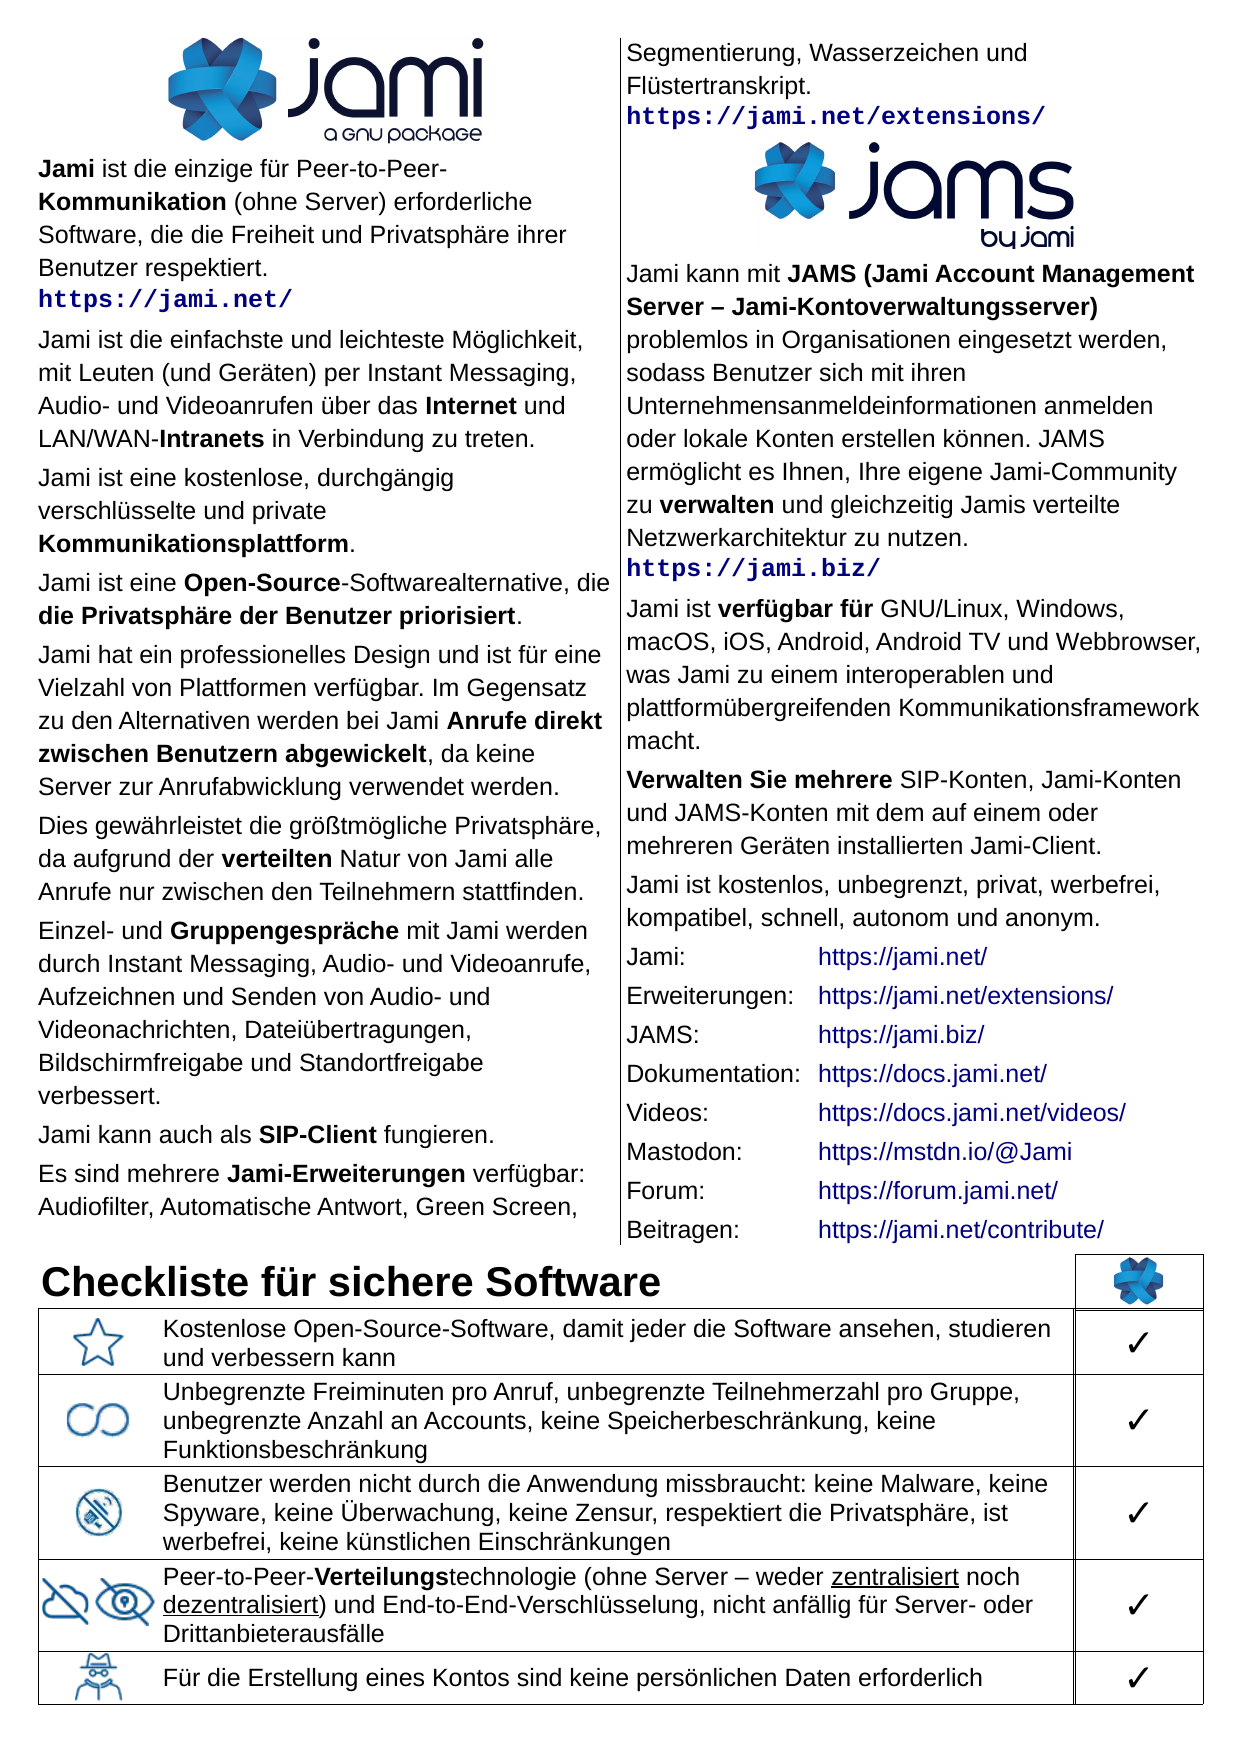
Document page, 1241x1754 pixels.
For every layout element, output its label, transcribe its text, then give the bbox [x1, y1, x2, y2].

text Jami kann auch als SIP-Client fungieren. [38, 1120, 614, 1148]
picture [167, 37, 485, 144]
table_cell Benutzer werden nicht durch die Anwendung missbraucht: keine Malware, keine Spyware, keine Überwachung, keine Zensur, respektiert die Privatsphäre, ist werbefrei, keine künstlichen Einschränkungen [160, 1467, 1073, 1558]
table_cell ✓ [1076, 1467, 1203, 1558]
text JAMS: https://jami.biz/ [626, 1020, 1202, 1049]
text Dokumentation: https://docs.jami.net/ [626, 1059, 1202, 1088]
text Videos: https://docs.jami.net/videos/ [626, 1098, 1202, 1127]
text Jami ist die einzige für Peer-to-Peer-Kommunikation (ohne Server) erforderliche Software, die die Freiheit und Privatsphäre ihrer Benutzer respektiert. https://jami.net/ [38, 154, 614, 314]
text Jami ist verfügbar für GNU/Linux, Windows, macOS, iOS, Android, Android TV und Webbrowser, was Jami zu einem interoperablen und plattformübergreifenden Kommunikationsframework macht. [626, 594, 1202, 755]
text Jami ist kostenlos, unbegrenzt, privat, werbefrei, kompatibel, schnell, autonom und anonym. [626, 870, 1202, 932]
text Es sind mehrere Jami-Erweiterungen verfügbar: Audiofilter, Automatische Antwort, Green Screen, [38, 1159, 614, 1221]
table_header [1076, 1255, 1203, 1308]
table_cell ✓ [1076, 1375, 1203, 1466]
picture [75, 1488, 123, 1537]
picture [95, 1578, 155, 1626]
picture [73, 1318, 125, 1367]
table_cell ✓ [1076, 1311, 1203, 1374]
picture [1113, 1257, 1164, 1305]
table_header Checkliste für sichere Software [38, 1254, 1075, 1308]
text Verwalten Sie mehrere SIP-Konten, Jami-Konten und JAMS-Konten mit dem auf einem oder mehreren Geräten installierten Jami-Client. [626, 765, 1202, 860]
table_cell ✓ [1076, 1652, 1203, 1704]
text Jami ist die einfachste und leichteste Möglichkeit, mit Leuten (und Geräten) per Instant Messaging, Audio- und Videoanrufen über das Internet und LAN/WAN-Intranets in Verbindung zu treten. [38, 325, 614, 452]
picture [754, 142, 1074, 249]
table_cell [39, 1467, 160, 1558]
text Beitragen: https://jami.net/contribute/ [626, 1215, 1202, 1244]
table_cell Peer-to-Peer-Verteilungstechnologie (ohne Server – weder zentralisiert noch dezentralisiert) und End-to-End-Verschlüsselung, nicht anfällig für Server- oder Drittanbieterausfälle [160, 1560, 1073, 1651]
text Jami ist eine kostenlose, durchgängig verschlüsselte und private Kommunikationsplattform. [38, 463, 614, 557]
text Einzel- und Gruppengespräche mit Jami werden durch Instant Messaging, Audio- und Videoanrufe, Aufzeichnen und Senden von Audio- und Videonachrichten, Dateiübertragungen, Bildschirmfreigabe und Standortfreigabe verbessert. [38, 916, 614, 1109]
table_cell [39, 1375, 160, 1466]
text Jami ist eine Open-Source-Softwarealternative, die die Privatsphäre der Benutzer priorisiert. [38, 568, 614, 629]
text Jami kann mit JAMS (Jami Account Management Server – Jami-Kontoverwaltungsserver) problemlos in Organisationen eingesetzt werden, sodass Benutzer sich mit ihren Unternehmensanmeldeinformationen anmelden oder lokale Konten erstellen können. JAMS ermöglicht es Ihnen, Ihre eigene Jami-Community zu verwalten und gleichzeitig Jamis verteilte Netzwerkarchitektur zu nutzen. https://jami.biz/ [626, 259, 1202, 584]
text Forum: https://forum.jami.net/ [626, 1176, 1202, 1205]
table_cell [39, 1560, 160, 1651]
picture [42, 1578, 89, 1626]
text Dies gewährleistet die größtmögliche Privatsphäre, da aufgrund der verteilten Natur von Jami alle Anrufe nur zwischen den Teilnehmern stattfinden. [38, 811, 614, 906]
text Segmentierung, Wasserzeichen und Flüstertranskript. https://jami.net/extensions/ [626, 38, 1202, 132]
table_cell [39, 1652, 160, 1704]
table_cell Für die Erstellung eines Kontos sind keine persönlichen Daten erforderlich [160, 1652, 1073, 1704]
text Jami: https://jami.net/ [626, 942, 1202, 971]
picture [66, 1403, 131, 1438]
table_cell Unbegrenzte Freiminuten pro Anruf, unbegrenzte Teilnehmerzahl pro Gruppe, unbegrenzte Anzahl an Accounts, keine Speicherbeschränkung, keine Funktionsbeschränkung [160, 1375, 1073, 1466]
table_cell ✓ [1076, 1560, 1203, 1651]
text Erweiterungen: https://jami.net/extensions/ [626, 981, 1202, 1010]
text Jami hat ein professionelles Design und ist für eine Vielzahl von Plattformen verfügbar. Im Gegensatz zu den Alternativen werden bei Jami Anrufe direkt zwischen Benutzern abgewickelt, da keine Server zur Anrufabwicklung verwendet werden. [38, 640, 614, 801]
table_cell [39, 1309, 160, 1374]
text Mastodon: https://mstdn.io/@Jami [626, 1137, 1202, 1166]
table_cell Kostenlose Open-Source-Software, damit jeder die Software ansehen, studieren und verbessern kann [160, 1309, 1073, 1374]
picture [75, 1653, 123, 1701]
